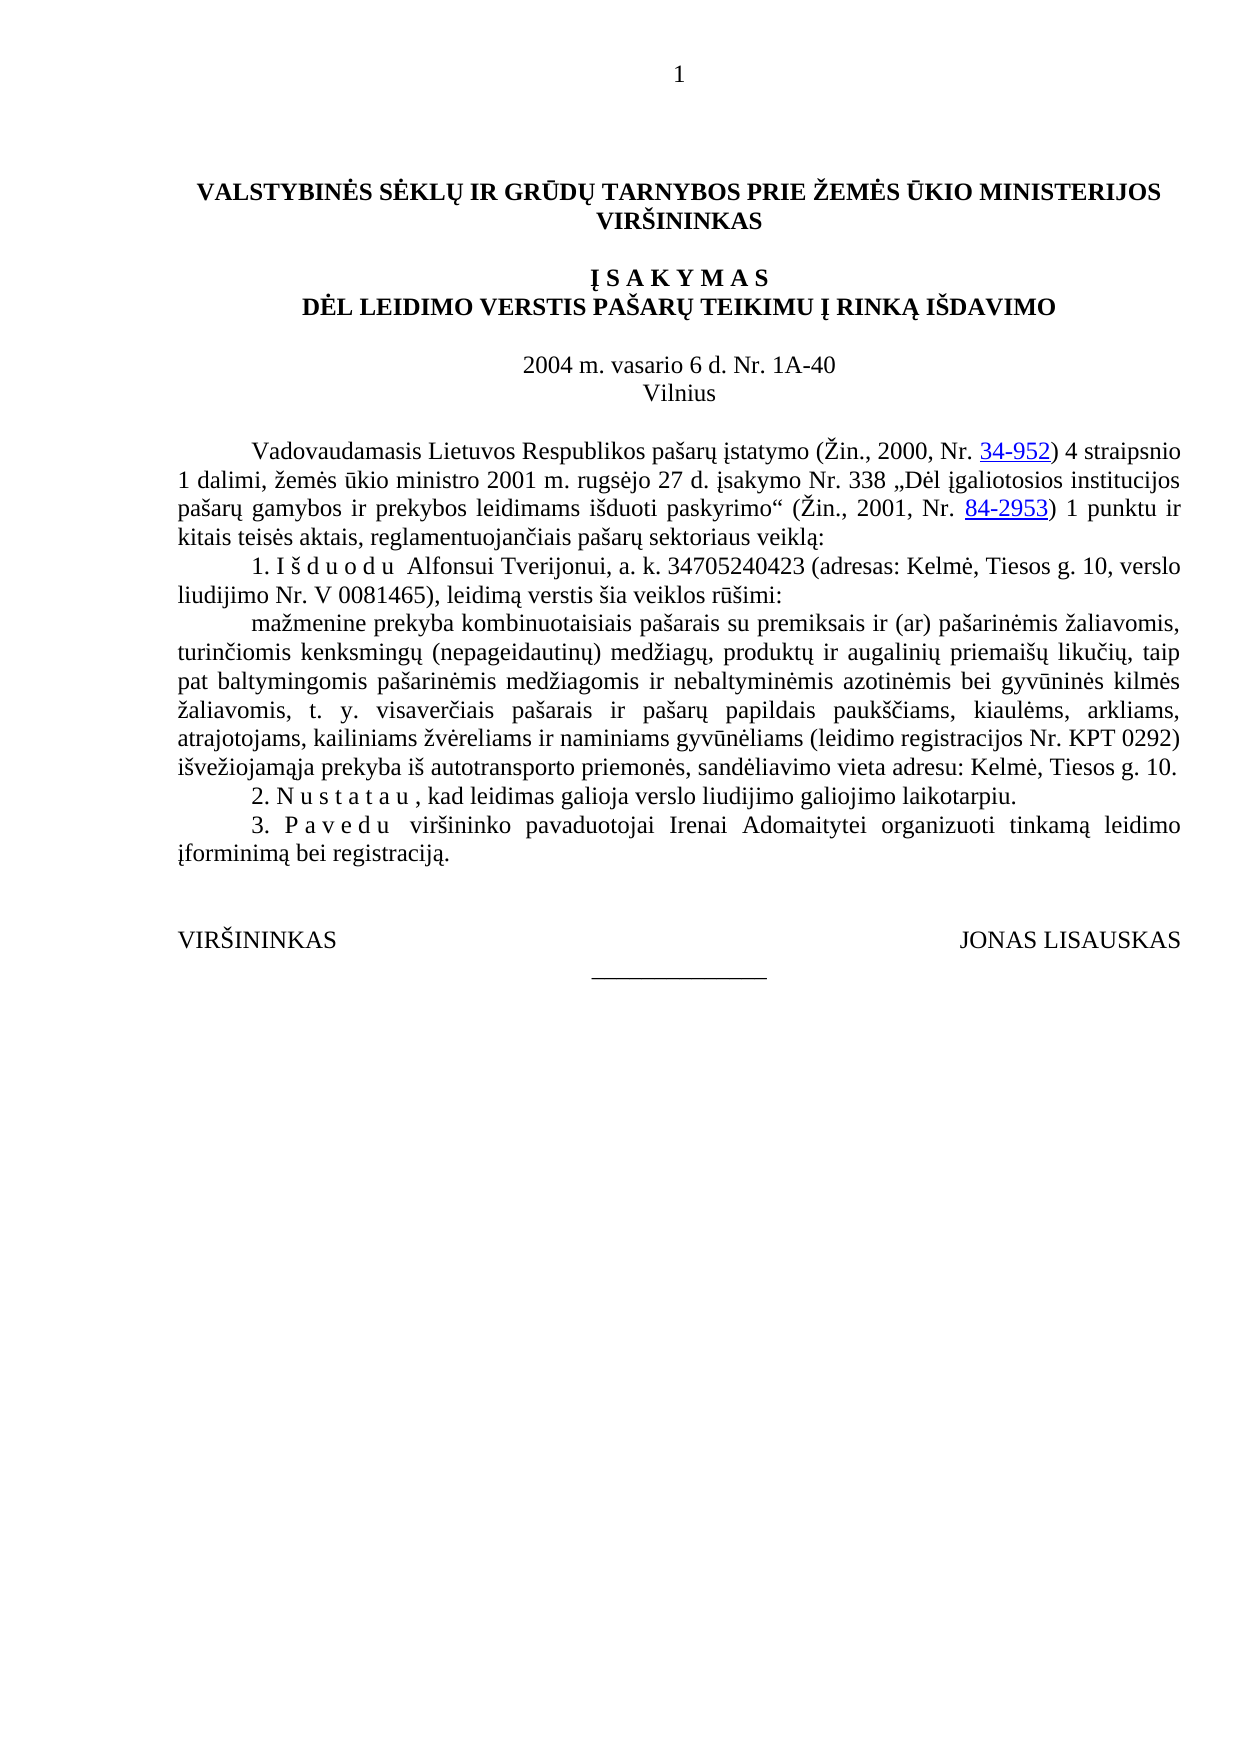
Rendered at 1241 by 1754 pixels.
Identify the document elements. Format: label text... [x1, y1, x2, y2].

text 1. Išduodu Alfonsui Tverijonui, a. k. 34705240423 (adresas: Kelmė, Tiesos g. 10, verslo liudijimo Nr. V 0081465), leidimą verstis šia veiklos rūšimi: [177, 551, 1181, 608]
text 2. Nustatau, kad leidimas galioja verslo liudijimo galiojimo laikotarpiu. [177, 781, 1181, 810]
text Vilnius [177, 378, 1181, 407]
text VIRŠININKAS JONAS LISAUSKAS [177, 925, 1181, 953]
text Vadovaudamasis Lietuvos Respublikos pašarų įstatymo (Žin., 2000, Nr. 34-952) 4 straipsnio 1 dalimi, žemės ūkio ministro 2001 m. rugsėjo 27 d. įsakymo Nr. 338 „Dėl įgaliotosios institucijos pašarų gamybos ir prekybos leidimams išduoti paskyrimo“ (Žin., 2001, Nr. 84-2953) 1 punktu ir kitais teisės aktais, reglamentuojančiais pašarų sektoriaus veiklą: [177, 436, 1181, 551]
text 2004 m. vasario 6 d. Nr. 1A-40 [177, 350, 1181, 378]
text mažmenine prekyba kombinuotaisiais pašarais su premiksais ir (ar) pašarinėmis žaliavomis, turinčiomis kenksmingų (nepageidautinų) medžiagų, produktų ir augalinių priemaišų likučių, taip pat baltymingomis pašarinėmis medžiagomis ir nebaltyminėmis azotinėmis bei gyvūninės kilmės žaliavomis, t. y. visaverčiais pašarais ir pašarų papildais paukščiams, kiaulėms, arkliams, atrajotojams, kailiniams žvėreliams ir naminiams gyvūnėliams (leidimo registracijos Nr. KPT 0292) išvežiojamąja prekyba iš autotransporto priemonės, sandėliavimo vieta adresu: Kelmė, Tiesos g. 10. [177, 608, 1181, 781]
text VALSTYBINĖS SĖKLŲ IR GRŪDŲ TARNYBOS PRIE ŽEMĖS ŪKIO MINISTERIJOS VIRŠININKAS [177, 177, 1181, 235]
text Į S A K Y M A S [177, 263, 1181, 292]
text DĖL LEIDIMO VERSTIS PAŠARŲ TEIKIMU Į RINKĄ IŠDAVIMO [177, 292, 1181, 321]
text 3. Pavedu viršininko pavaduotojai Irenai Adomaitytei organizuoti tinkamą leidimo įforminimą bei registraciją. [177, 810, 1181, 867]
text ______________ [177, 953, 1181, 982]
